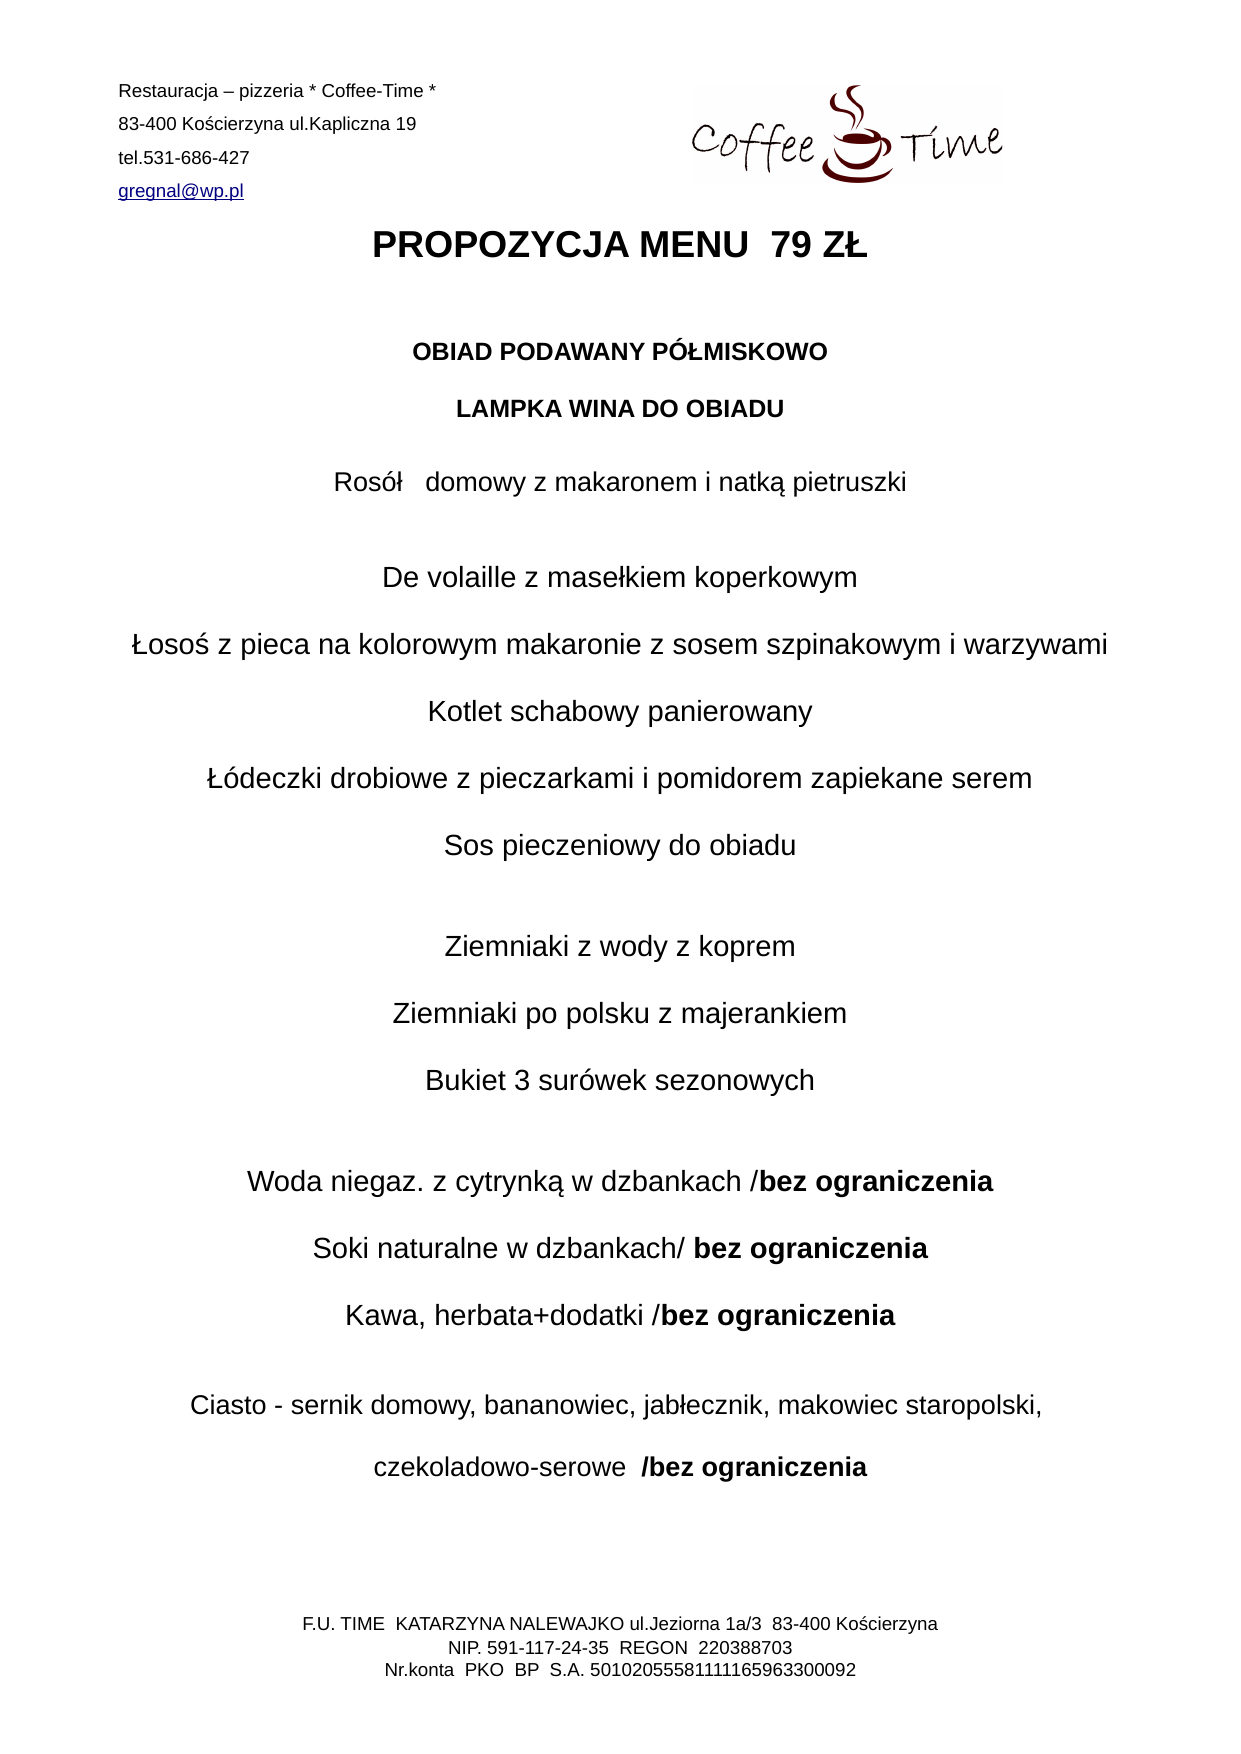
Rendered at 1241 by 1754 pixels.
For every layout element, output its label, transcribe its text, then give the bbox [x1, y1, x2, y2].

text Kawa, herbata+dodatki /bez ograniczenia [118, 1298, 1122, 1331]
text PROPOZYCJA MENU 79 ZŁ [118, 222, 1122, 265]
text Soki naturalne w dzbankach/ bez ograniczenia [118, 1231, 1122, 1264]
text czekoladowo-serowe /bez ograniczenia [118, 1451, 1122, 1482]
text Ziemniaki z wody z koprem [118, 929, 1122, 962]
text OBIAD PODAWANY PÓŁMISKOWO [118, 337, 1122, 366]
text LAMPKA WINA DO OBIADU [118, 394, 1122, 423]
text De volaille z masełkiem koperkowym [118, 560, 1122, 593]
text Bukiet 3 surówek sezonowych [118, 1063, 1122, 1096]
text Ciasto - sernik domowy, bananowiec, jabłecznik, makowiec staropolski, [118, 1389, 1122, 1420]
text Kotlet schabowy panierowany [118, 694, 1122, 727]
text Sos pieczeniowy do obiadu [118, 828, 1122, 862]
text Rosół domowy z makaronem i natką pietruszki [118, 466, 1122, 497]
text Woda niegaz. z cytrynką w dzbankach /bez ograniczenia [118, 1163, 1122, 1197]
text Ziemniaki po polsku z majerankiem [118, 996, 1122, 1029]
text Łódeczki drobiowe z pieczarkami i pomidorem zapiekane serem [118, 761, 1122, 794]
text Łosoś z pieca na kolorowym makaronie z sosem szpinakowym i warzywami [118, 627, 1122, 660]
